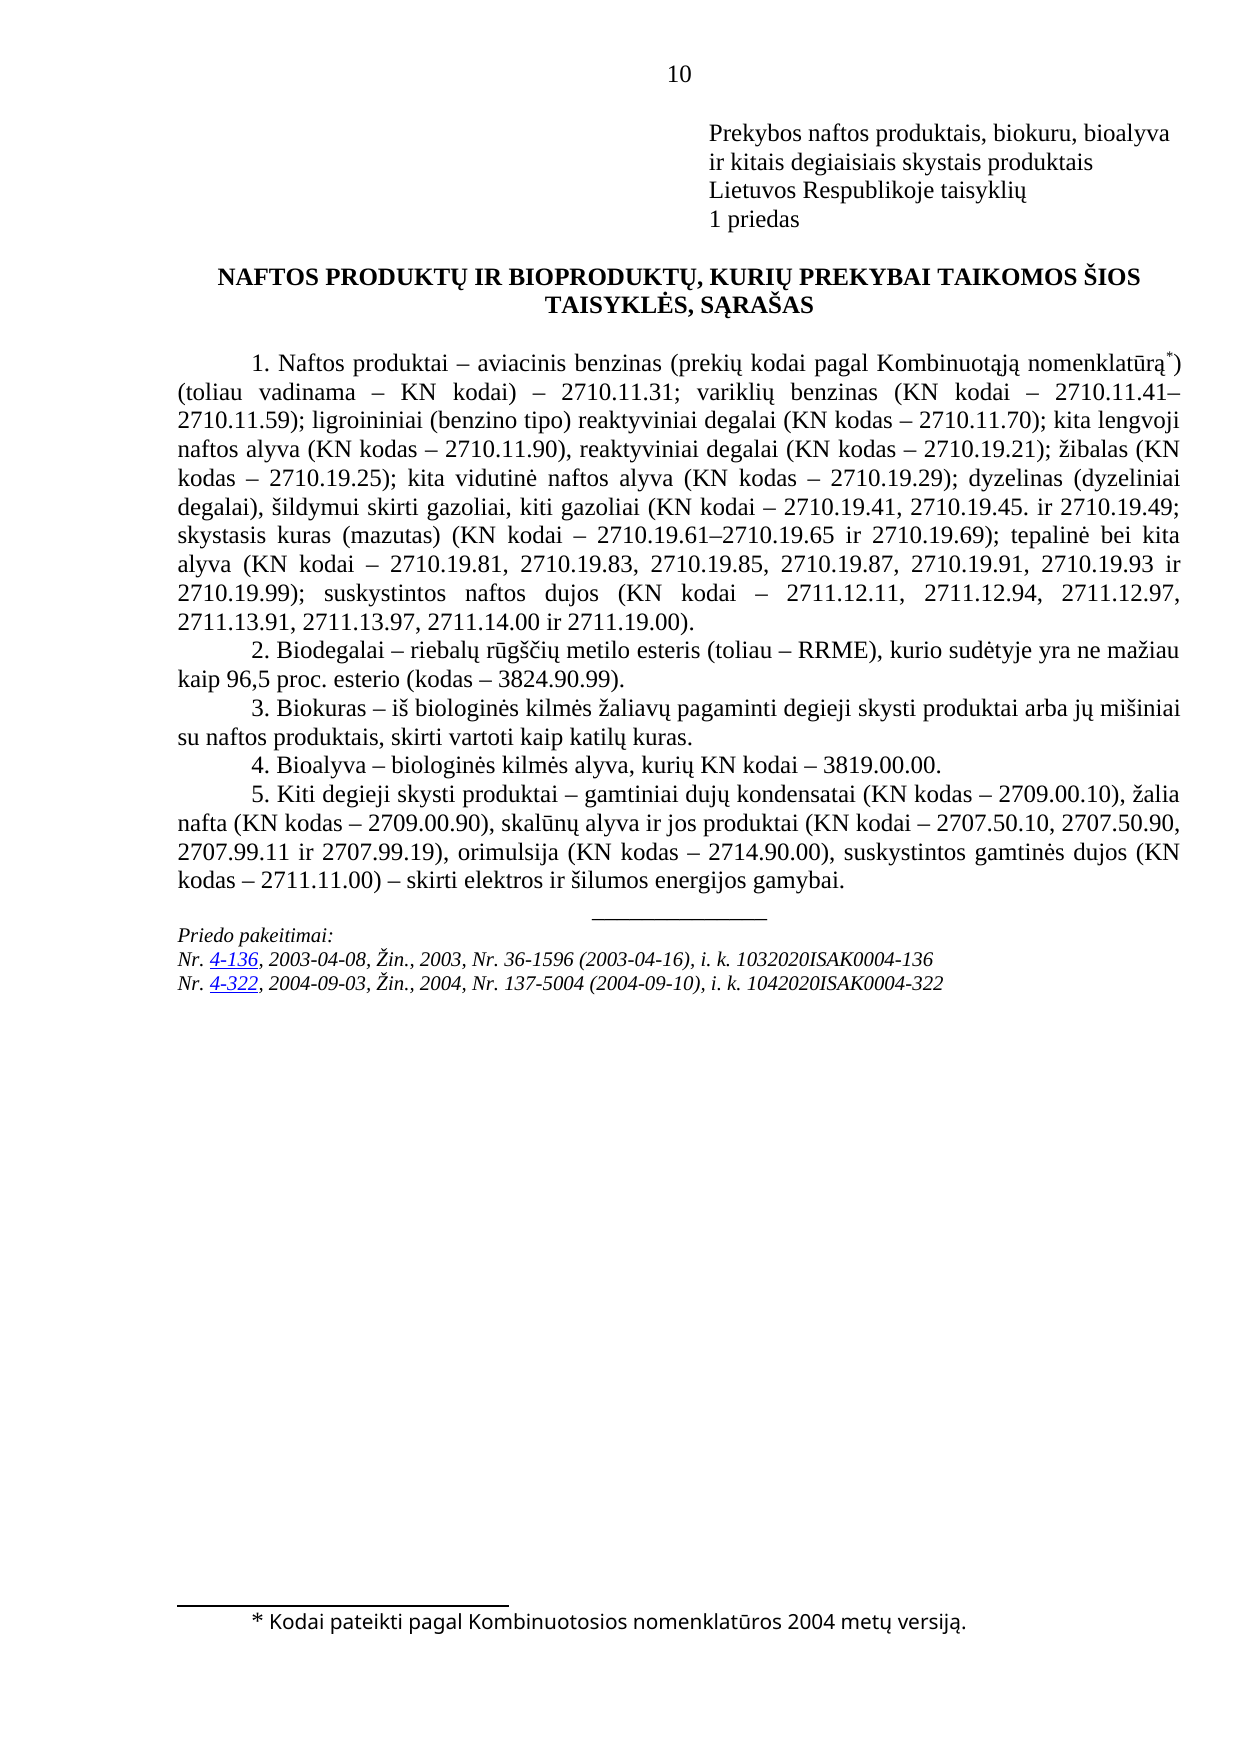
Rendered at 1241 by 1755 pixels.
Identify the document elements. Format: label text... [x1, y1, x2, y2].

text Kodai pateikti pagal Kombinuotosios nomenklatūros 2004 metų versiją. [177, 1606, 1181, 1636]
text Priedo pakeitimai: [177, 923, 1181, 947]
text Nr. 4-136, 2003-04-08, Žin., 2003, Nr. 36-1596 (2003-04-16), i. k. 1032020ISAK0004-136 [177, 947, 1181, 971]
text ______________ [177, 894, 1181, 923]
text 5. Kiti degieji skysti produktai – gamtiniai dujų kondensatai (KN kodas – 2709.00.10), žalia nafta (KN kodas – 2709.00.90), skalūnų alyva ir jos produktai (KN kodai – 2707.50.10, 2707.50.90, 2707.99.11 ir 2707.99.19), orimulsija (KN kodas – 2714.90.00), suskystintos gamtinės dujos (KN kodas – 2711.11.00) – skirti elektros ir šilumos energijos gamybai. [177, 779, 1181, 894]
text NAFTOS PRODUKTŲ IR BIOPRODUKTŲ, KURIŲ PREKYBAI TAIKOMOS ŠIOS TAISYKLĖS, SĄRAŠAS [177, 262, 1181, 319]
text Lietuvos Respublikoje taisyklių [177, 176, 1181, 204]
text 4. Bioalyva – biologinės kilmės alyva, kurių KN kodai – 3819.00.00. [177, 751, 1181, 779]
text 1. Naftos produktai – aviacinis benzinas (prekių kodai pagal Kombinuotąją nomenklatūrą) (toliau vadinama – KN kodai) – 2710.11.31; variklių benzinas (KN kodai – 2710.11.41–2710.11.59); ligroininiai (benzino tipo) reaktyviniai degalai (KN kodas – 2710.11.70); kita lengvoji naftos alyva (KN kodas – 2710.11.90), reaktyviniai degalai (KN kodas – 2710.19.21); žibalas (KN kodas – 2710.19.25); kita vidutinė naftos alyva (KN kodas – 2710.19.29); dyzelinas (dyzeliniai degalai), šildymui skirti gazoliai, kiti gazoliai (KN kodai – 2710.19.41, 2710.19.45. ir 2710.19.49; skystasis kuras (mazutas) (KN kodai – 2710.19.61–2710.19.65 ir 2710.19.69); tepalinė bei kita alyva (KN kodai – 2710.19.81, 2710.19.83, 2710.19.85, 2710.19.87, 2710.19.91, 2710.19.93 ir 2710.19.99); suskystintos naftos dujos (KN kodai – 2711.12.11, 2711.12.94, 2711.12.97, 2711.13.91, 2711.13.97, 2711.14.00 ir 2711.19.00). [177, 348, 1181, 636]
text Nr. 4-322, 2004-09-03, Žin., 2004, Nr. 137-5004 (2004-09-10), i. k. 1042020ISAK0004-322 [177, 971, 1181, 995]
text ir kitais degiaisiais skystais produktais [177, 147, 1181, 176]
text 3. Biokuras – iš biologinės kilmės žaliavų pagaminti degieji skysti produktai arba jų mišiniai su naftos produktais, skirti vartoti kaip katilų kuras. [177, 693, 1181, 751]
text 2. Biodegalai – riebalų rūgščių metilo esteris (toliau – RRME), kurio sudėtyje yra ne mažiau kaip 96,5 proc. esterio (kodas – 3824.90.99). [177, 636, 1181, 693]
text Prekybos naftos produktais, biokuru, bioalyva [709, 118, 1181, 147]
text 1 priedas [177, 204, 1181, 233]
